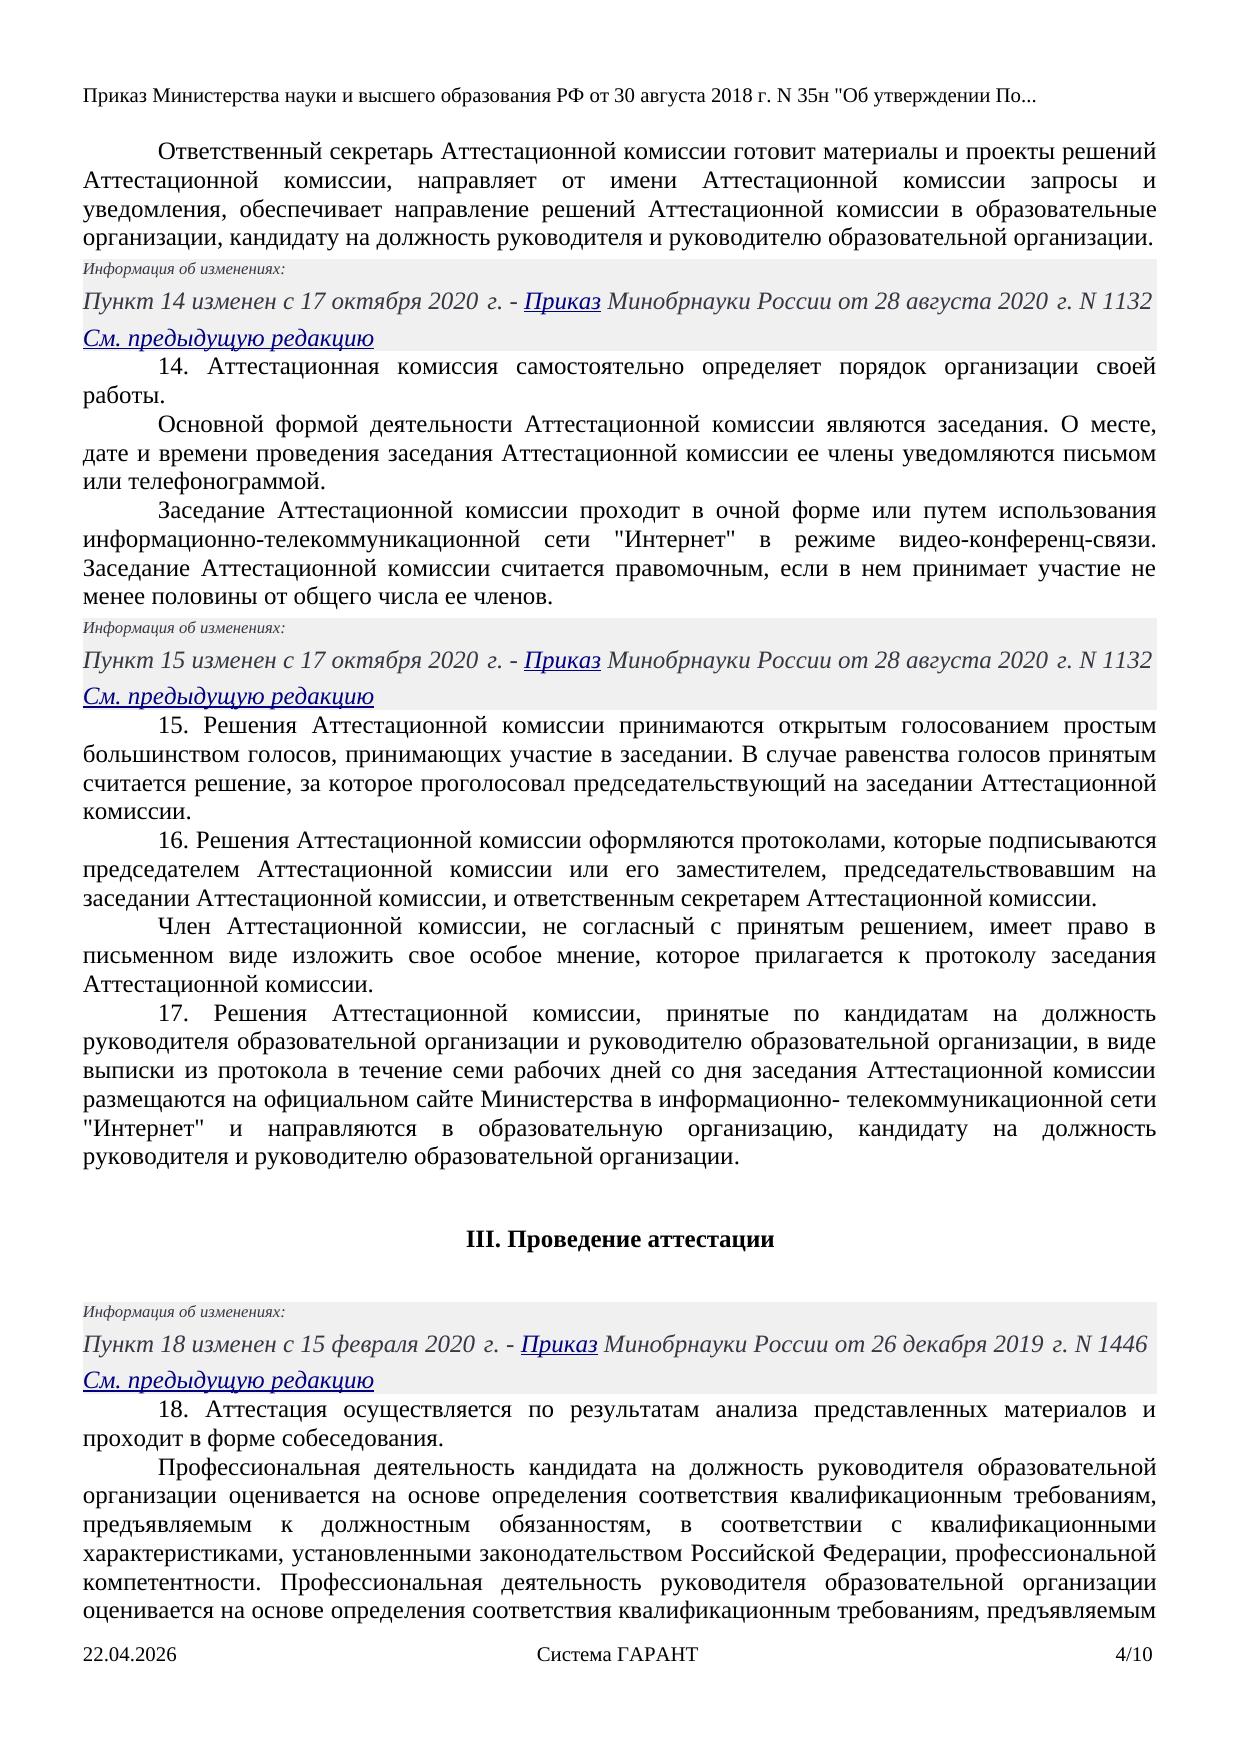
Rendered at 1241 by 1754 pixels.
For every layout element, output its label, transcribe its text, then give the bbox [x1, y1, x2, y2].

text Член Аттестационной комиссии, не согласный с принятым решением, имеет право в письменном виде изложить свое особое мнение, которое прилагается к протоколу заседания Аттестационной комиссии. [83, 911, 1157, 998]
text Информация об изменениях: [287, 1302, 1157, 1321]
text Информация об изменениях: [287, 259, 1157, 278]
text 17. Решения Аттестационной комиссии, принятые по кандидатам на должность руководителя образовательной организации и руководителю образовательной организации, в виде выписки из протокола в течение семи рабочих дней со дня заседания Аттестационной комиссии размещаются на официальном сайте Министерства в информационно- телекоммуникационной сети "Интернет" и направляются в образовательную организацию, кандидату на должность руководителя и руководителю образовательной организации. [83, 998, 1157, 1170]
text См. предыдущую редакцию [377, 323, 1157, 351]
text Заседание Аттестационной комиссии проходит в очной форме или путем использования информационно-телекоммуникационной сети "Интернет" в режиме видео-конференц-связи. Заседание Аттестационной комиссии считается правомочным, если в нем принимает участие не менее половины от общего числа ее членов. [83, 495, 1157, 610]
subtitle III. Проведение аттестации [83, 1224, 1157, 1253]
text Информация об изменениях: [287, 618, 1157, 637]
text См. предыдущую редакцию [377, 681, 1157, 710]
text 15. Решения Аттестационной комиссии принимаются открытым голосованием простым большинством голосов, принимающих участие в заседании. В случае равенства голосов принятым считается решение, за которое проголосовал председательствующий на заседании Аттестационной комиссии. [83, 710, 1157, 825]
text 18. Аттестация осуществляется по результатам анализа представленных материалов и проходит в форме собеседования. [83, 1394, 1157, 1452]
text 16. Решения Аттестационной комиссии оформляются протоколами, которые подписываются председателем Аттестационной комиссии или его заместителем, председательствовавшим на заседании Аттестационной комиссии, и ответственным секретарем Аттестационной комиссии. [83, 825, 1157, 911]
text Основной формой деятельности Аттестационной комиссии являются заседания. О месте, дате и времени проведения заседания Аттестационной комиссии ее члены уведомляются письмом или телефонограммой. [83, 409, 1157, 495]
text См. предыдущую редакцию [377, 1365, 1157, 1394]
text Профессиональная деятельность кандидата на должность руководителя образовательной организации оценивается на основе определения соответствия квалификационным требованиям, предъявляемым к должностным обязанностям, в соответствии с квалификационными характеристиками, установленными законодательством Российской Федерации, профессиональной компетентности. Профессиональная деятельность руководителя образовательной организации оценивается на основе определения соответствия квалификационным требованиям, предъявляемым [83, 1452, 1157, 1624]
text 14. Аттестационная комиссия самостоятельно определяет порядок организации своей работы. [83, 351, 1157, 409]
text Ответственный секретарь Аттестационной комиссии готовит материалы и проекты решений Аттестационной комиссии, направляет от имени Аттестационной комиссии запросы и уведомления, обеспечивает направление решений Аттестационной комиссии в образовательные организации, кандидату на должность руководителя и руководителю образовательной организации. [83, 136, 1157, 251]
